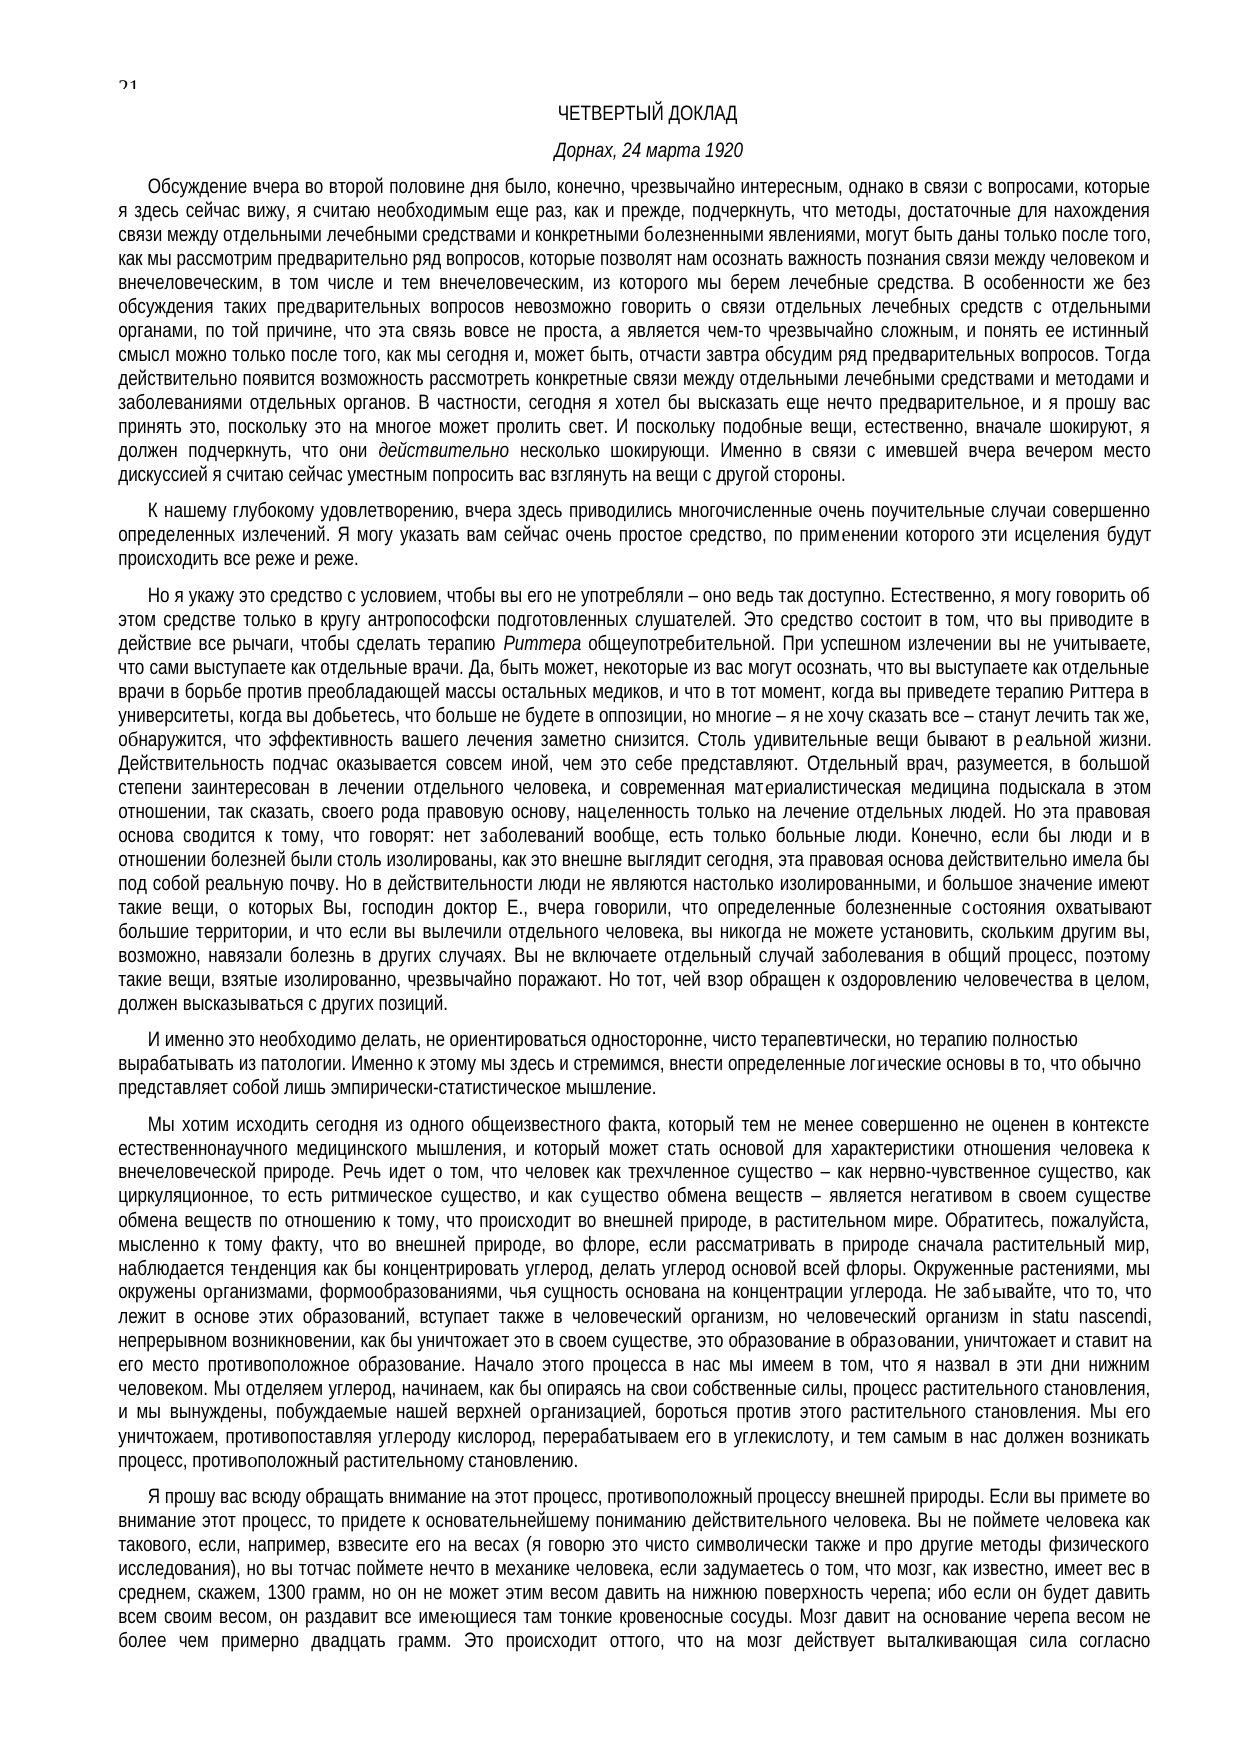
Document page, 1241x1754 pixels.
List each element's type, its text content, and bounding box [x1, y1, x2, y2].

text Мы хотим исходить сегодня из одного общеизвестного факта, который тем не менее совершенно не оценен в контексте естественнонаучного медицинского мышления, и который может стать основой для характеристики отношения человека к внечеловеческой природе. Речь идет о том, что человек как трехчленное существо – как нервно-чувственное существо, как циркуляционное, то есть ритмическое существо, и как существо обмена веществ – является негативом в своем существе обмена веществ по отношению к тому, что происходит во внешней природе, в растительном мире. Обратитесь, пожалуйста, мысленно к тому факту, что во внешней природе, во флоре, если рассматривать в природе сначала растительный мир, наблюдается тенденция как бы концентрировать углерод, делать углерод основой всей флоры. Окруженные растениями, мы окружены организмами, формообразованиями, чья сущность основана на концентрации углерода. Не забывайте, что то, что лежит в основе этих образований, вступает также в человеческий организм, но человеческий организм in statu nascendi, непрерывном возникновении, как бы уничтожает это в своем существе, это образование в образовании, уничтожает и ставит на его место противоположное образование. Начало этого процесса в нас мы имеем в том, что я назвал в эти дни нижним человеком. Мы отделяем углерод, начинаем, как бы опираясь на свои собственные силы, процесс растительного становления, и мы вынуждены, побуждаемые нашей верхней организацией, бороться против этого растительного становления. Мы его уничтожаем, противопоставляя углероду кислород, перерабатываем его в углекислоту, и тем самым в нас должен возникать процесс, противоположный растительному становлению. [118, 1112, 1152, 1472]
text Но я укажу это средство с условием, чтобы вы его не употребляли – оно ведь так доступно. Естественно, я могу говорить об этом средстве только в кругу антропософски подготовленных слушателей. Это средство состоит в том, что вы приводите в действие все рычаги, чтобы сделать терапию Риттера общеупотребительной. При успешном излечении вы не учитываете, что сами выступаете как отдельные врачи. Да, быть может, некоторые из вас могут осознать, что вы выступаете как отдельные врачи в борьбе против преобладающей массы остальных медиков, и что в тот момент, когда вы приведете терапию Риттера в университеты, когда вы добьетесь, что больше не будете в оппозиции, но многие – я не хочу сказать все – станут лечить так же, обнаружится, что эффективность вашего лечения заметно снизится. Столь удивительные вещи бывают в реальной жизни. Действительность подчас оказывается совсем иной, чем это себе представляют. Отдельный врач, разумеется, в большой степени заинтересован в лечении отдельного человека, и современная материалистическая медицина подыскала в этом отношении, так сказать, своего рода правовую основу, нацеленность только на лечение отдельных людей. Но эта правовая основа сводится к тому, что говорят: нет заболеваний вообще, есть только больные люди. Конечно, если бы люди и в отношении болезней были столь изолированы, как это внешне выглядит сегодня, эта правовая основа действительно имела бы под собой реальную почву. Но в действительности люди не являются настолько изолированными, и большое значение имеют такие вещи, о которых Вы, господин доктор Е., вчера говорили, что определенные болезненные состояния охватывают большие территории, и что если вы вылечили отдельного человека, вы никогда не можете установить, скольким другим вы, возможно, навязали болезнь в других случаях. Вы не включаете отдельный случай заболевания в общий процесс, поэтому такие вещи, взятые изолированно, чрезвычайно поражают. Но тот, чей взор обращен к оздоровлению человечества в целом, должен высказываться с других позиций. [118, 583, 1152, 1014]
text Дорнах, 24 марта 1920 [118, 138, 1152, 162]
text К нашему глубокому удовлетворению, вчера здесь приводились многочисленные очень поучительные случаи совершенно определенных излечений. Я могу указать вам сейчас очень простое средство, по применении которого эти исцеления будут происходить все реже и реже. [118, 498, 1152, 570]
text ЧЕТВЕРТЫЙ ДОКЛАД [118, 101, 1152, 125]
text Обсуждение вчера во второй половине дня было, конечно, чрезвычайно интересным, однако в связи с вопросами, которые я здесь сейчас вижу, я считаю необходимым еще раз, как и прежде, подчеркнуть, что методы, достаточные для нахождения связи между отдельными лечебными средствами и конкретными болезненными явлениями, могут быть даны только после того, как мы рассмотрим предварительно ряд вопросов, которые позволят нам осознать важность познания связи между человеком и внечеловеческим, в том числе и тем внечеловеческим, из которого мы берем лечебные средства. В особенности же без обсуждения таких предварительных вопросов невозможно говорить о связи отдельных лечебных средств с отдельными органами, по той причине, что эта связь вовсе не проста, а является чем-то чрезвычайно сложным, и понять ее истинный смысл можно только после того, как мы сегодня и, может быть, отчасти завтра обсудим ряд предварительных вопросов. Тогда действительно появится возможность рассмотреть конкретные связи между отдельными лечебными средствами и методами и заболеваниями отдельных органов. В частности, сегодня я хотел бы высказать еще нечто предварительное, и я прошу вас принять это, поскольку это на многое может пролить свет. И поскольку подобные вещи, естественно, вначале шокируют, я должен подчеркнуть, что они действительно несколько шокирующи. Именно в связи с имевшей вчера вечером место дискуссией я считаю сейчас уместным попросить вас взглянуть на вещи с другой стороны. [118, 174, 1152, 486]
text И именно это необходимо делать, не ориентироваться односторонне, чисто терапевтически, но терапию полностью вырабатывать из патологии. Именно к этому мы здесь и стремимся, внести определенные логические основы в то, что обычно представляет собой лишь эмпирически-статистическое мышление. [118, 1027, 1152, 1099]
text Я прошу вас всюду обращать внимание на этот процесс, противоположный процессу внешней природы. Если вы примете во внимание этот процесс, то придете к основательнейшему пониманию действительного человека. Вы не поймете человека как такового, если, например, взвесите его на весах (я говорю это чисто символически также и про другие методы физического исследования), но вы тотчас поймете нечто в механике человека, если задумаетесь о том, что мозг, как известно, имеет вес в среднем, скажем, 1300 грамм, но он не может этим весом давить на нижнюю поверхность черепа; ибо если он будет давить всем своим весом, он раздавит все имеющиеся там тонкие кровеносные сосуды. Мозг давит на основание черепа весом не более чем примерно двадцать грамм. Это происходит оттого, что на мозг действует выталкивающая сила согласно [118, 1484, 1152, 1652]
